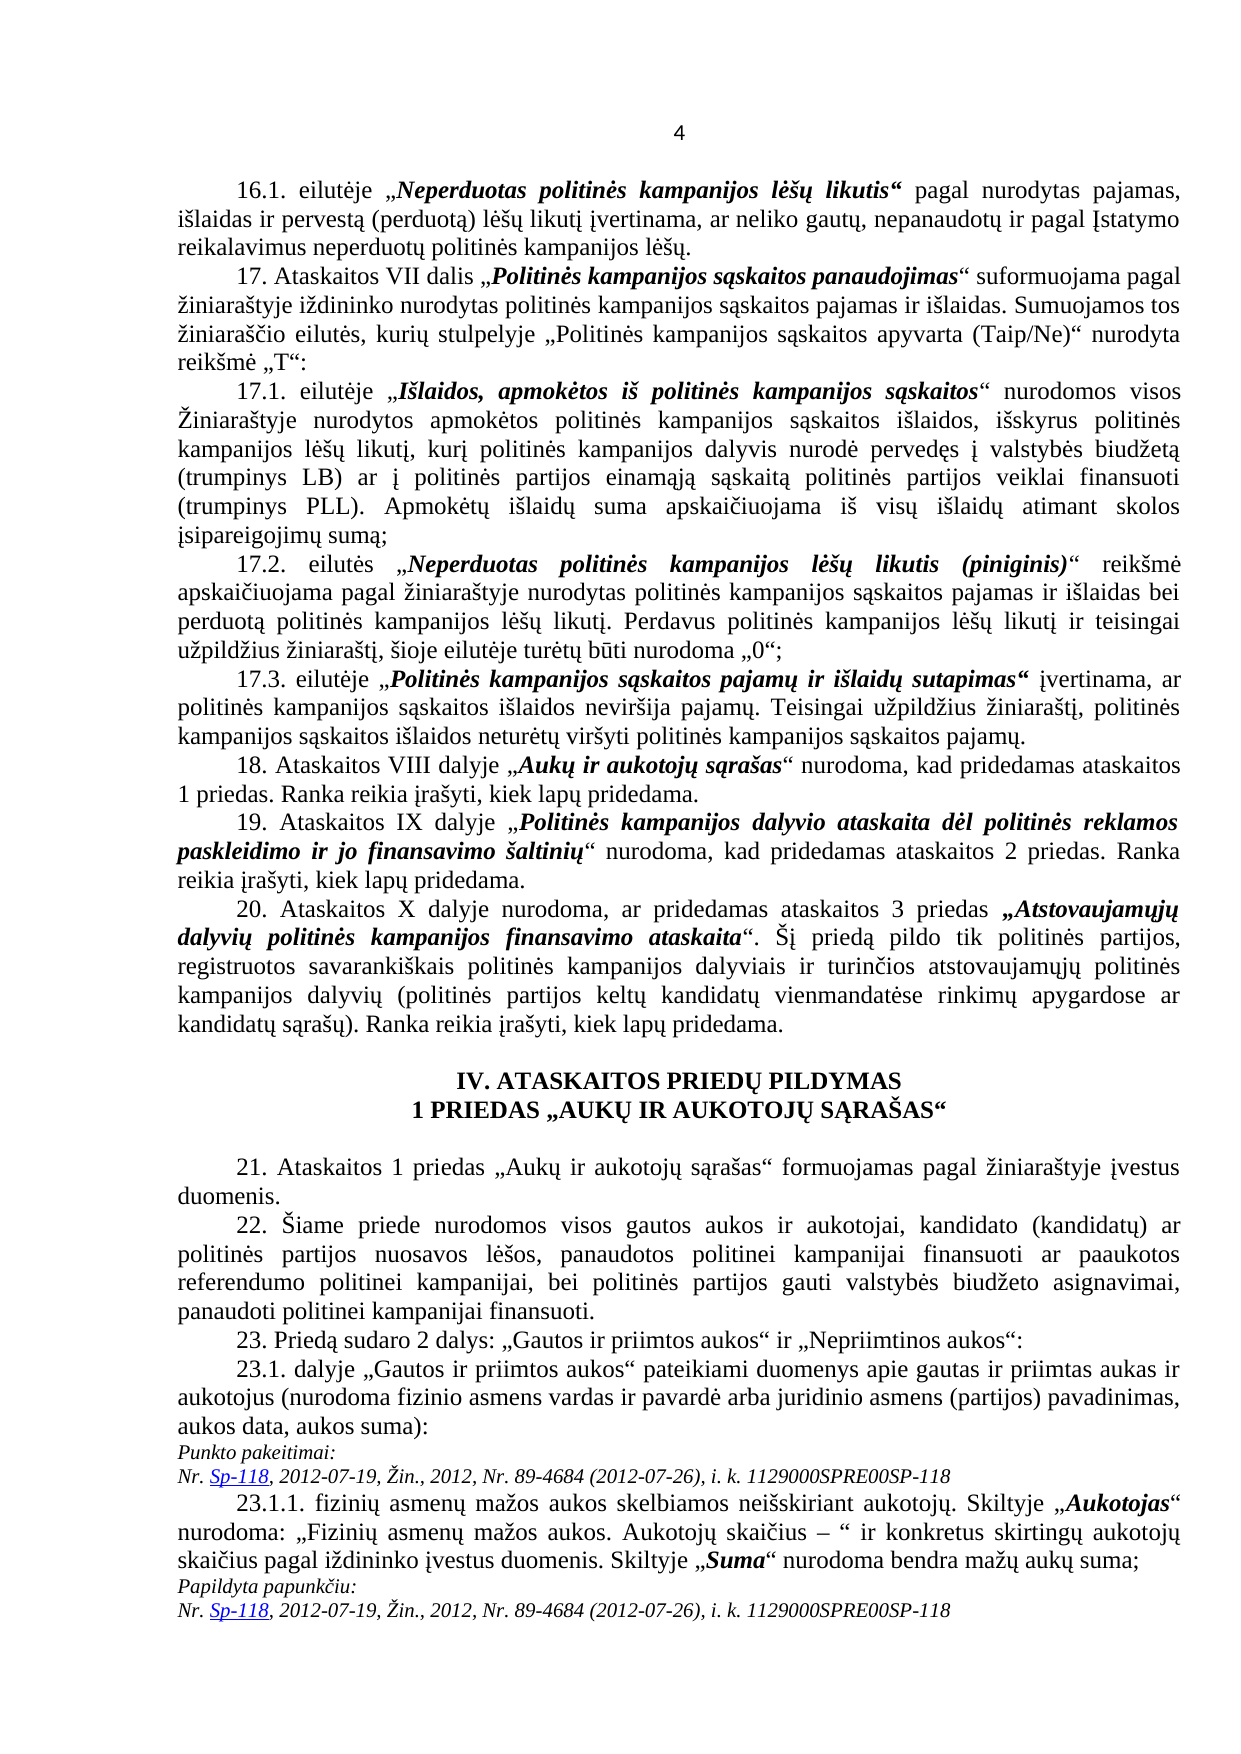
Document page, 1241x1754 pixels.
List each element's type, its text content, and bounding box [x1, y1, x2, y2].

text 17.1. eilutėje „Išlaidos, apmokėtos iš politinės kampanijos sąskaitos“ nurodomos visos Žiniaraštyje nurodytos apmokėtos politinės kampanijos sąskaitos išlaidos, išskyrus politinės kampanijos lėšų likutį, kurį politinės kampanijos dalyvis nurodė pervedęs į valstybės biudžetą (trumpinys LB) ar į politinės partijos einamąją sąskaitą politinės partijos veiklai finansuoti (trumpinys PLL). Apmokėtų išlaidų suma apskaičiuojama iš visų išlaidų atimant skolos įsipareigojimų sumą; [177, 376, 1181, 549]
text 17.2. eilutės „Neperduotas politinės kampanijos lėšų likutis (piniginis)“ reikšmė apskaičiuojama pagal žiniaraštyje nurodytas politinės kampanijos sąskaitos pajamas ir išlaidas bei perduotą politinės kampanijos lėšų likutį. Perdavus politinės kampanijos lėšų likutį ir teisingai užpildžius žiniaraštį, šioje eilutėje turėtų būti nurodoma „0“; [177, 549, 1181, 664]
text 21. Ataskaitos 1 priedas „Aukų ir aukotojų sąrašas“ formuojamas pagal žiniaraštyje įvestus duomenis. [177, 1152, 1181, 1210]
text 22. Šiame priede nurodomos visos gautos aukos ir aukotojai, kandidato (kandidatų) ar politinės partijos nuosavos lėšos, panaudotos politinei kampanijai finansuoti ar paaukotos referendumo politinei kampanijai, bei politinės partijos gauti valstybės biudžeto asignavimai, panaudoti politinei kampanijai finansuoti. [177, 1210, 1181, 1325]
text 18. Ataskaitos VIII dalyje „Aukų ir aukotojų sąrašas“ nurodoma, kad pridedamas ataskaitos 1 priedas. Ranka reikia įrašyti, kiek lapų pridedama. [177, 750, 1181, 807]
text 19. Ataskaitos IX dalyje „Politinės kampanijos dalyvio ataskaita dėl politinės reklamos paskleidimo ir jo finansavimo šaltinių“ nurodoma, kad pridedamas ataskaitos 2 priedas. Ranka reikia įrašyti, kiek lapų pridedama. [177, 807, 1181, 894]
text 1 PRIEDAS „AUKŲ IR AUKOTOJŲ SĄRAŠAS“ [177, 1095, 1181, 1124]
text 16.1. eilutėje „Neperduotas politinės kampanijos lėšų likutis“ pagal nurodytas pajamas, išlaidas ir pervestą (perduotą) lėšų likutį įvertinama, ar neliko gautų, nepanaudotų ir pagal Įstatymo reikalavimus neperduotų politinės kampanijos lėšų. [177, 175, 1181, 261]
text Nr. Sp-118, 2012-07-19, Žin., 2012, Nr. 89-4684 (2012-07-26), i. k. 1129000SPRE00SP-118 [177, 1598, 1181, 1622]
text 23.1. dalyje „Gautos ir priimtos aukos“ pateikiami duomenys apie gautas ir priimtas aukas ir aukotojus (nurodoma fizinio asmens vardas ir pavardė arba juridinio asmens (partijos) pavadinimas, aukos data, aukos suma): [177, 1354, 1181, 1440]
text 20. Ataskaitos X dalyje nurodoma, ar pridedamas ataskaitos 3 priedas „Atstovaujamųjų dalyvių politinės kampanijos finansavimo ataskaita“. Šį priedą pildo tik politinės partijos, registruotos savarankiškais politinės kampanijos dalyviais ir turinčios atstovaujamųjų politinės kampanijos dalyvių (politinės partijos keltų kandidatų vienmandatėse rinkimų apygardose ar kandidatų sąrašų). Ranka reikia įrašyti, kiek lapų pridedama. [177, 894, 1181, 1037]
text Papildyta papunkčiu: [177, 1574, 1181, 1598]
text 17. Ataskaitos VII dalis „Politinės kampanijos sąskaitos panaudojimas“ suformuojama pagal žiniaraštyje iždininko nurodytas politinės kampanijos sąskaitos pajamas ir išlaidas. Sumuojamos tos žiniaraščio eilutės, kurių stulpelyje „Politinės kampanijos sąskaitos apyvarta (Taip/Ne)“ nurodyta reikšmė „T“: [177, 261, 1181, 376]
text Nr. Sp-118, 2012-07-19, Žin., 2012, Nr. 89-4684 (2012-07-26), i. k. 1129000SPRE00SP-118 [177, 1464, 1181, 1488]
text 23.1.1. fizinių asmenų mažos aukos skelbiamos neišskiriant aukotojų. Skiltyje „Aukotojas“ nurodoma: „Fizinių asmenų mažos aukos. Aukotojų skaičius – “ ir konkretus skirtingų aukotojų skaičius pagal iždininko įvestus duomenis. Skiltyje „Suma“ nurodoma bendra mažų aukų suma; [177, 1488, 1181, 1574]
text 17.3. eilutėje „Politinės kampanijos sąskaitos pajamų ir išlaidų sutapimas“ įvertinama, ar politinės kampanijos sąskaitos išlaidos neviršija pajamų. Teisingai užpildžius žiniaraštį, politinės kampanijos sąskaitos išlaidos neturėtų viršyti politinės kampanijos sąskaitos pajamų. [177, 664, 1181, 750]
text Punkto pakeitimai: [177, 1440, 1181, 1464]
text IV. ATASKAITOS PRIEDŲ PILDYMAS [177, 1066, 1181, 1095]
text 23. Priedą sudaro 2 dalys: „Gautos ir priimtos aukos“ ir „Nepriimtinos aukos“: [177, 1325, 1181, 1354]
